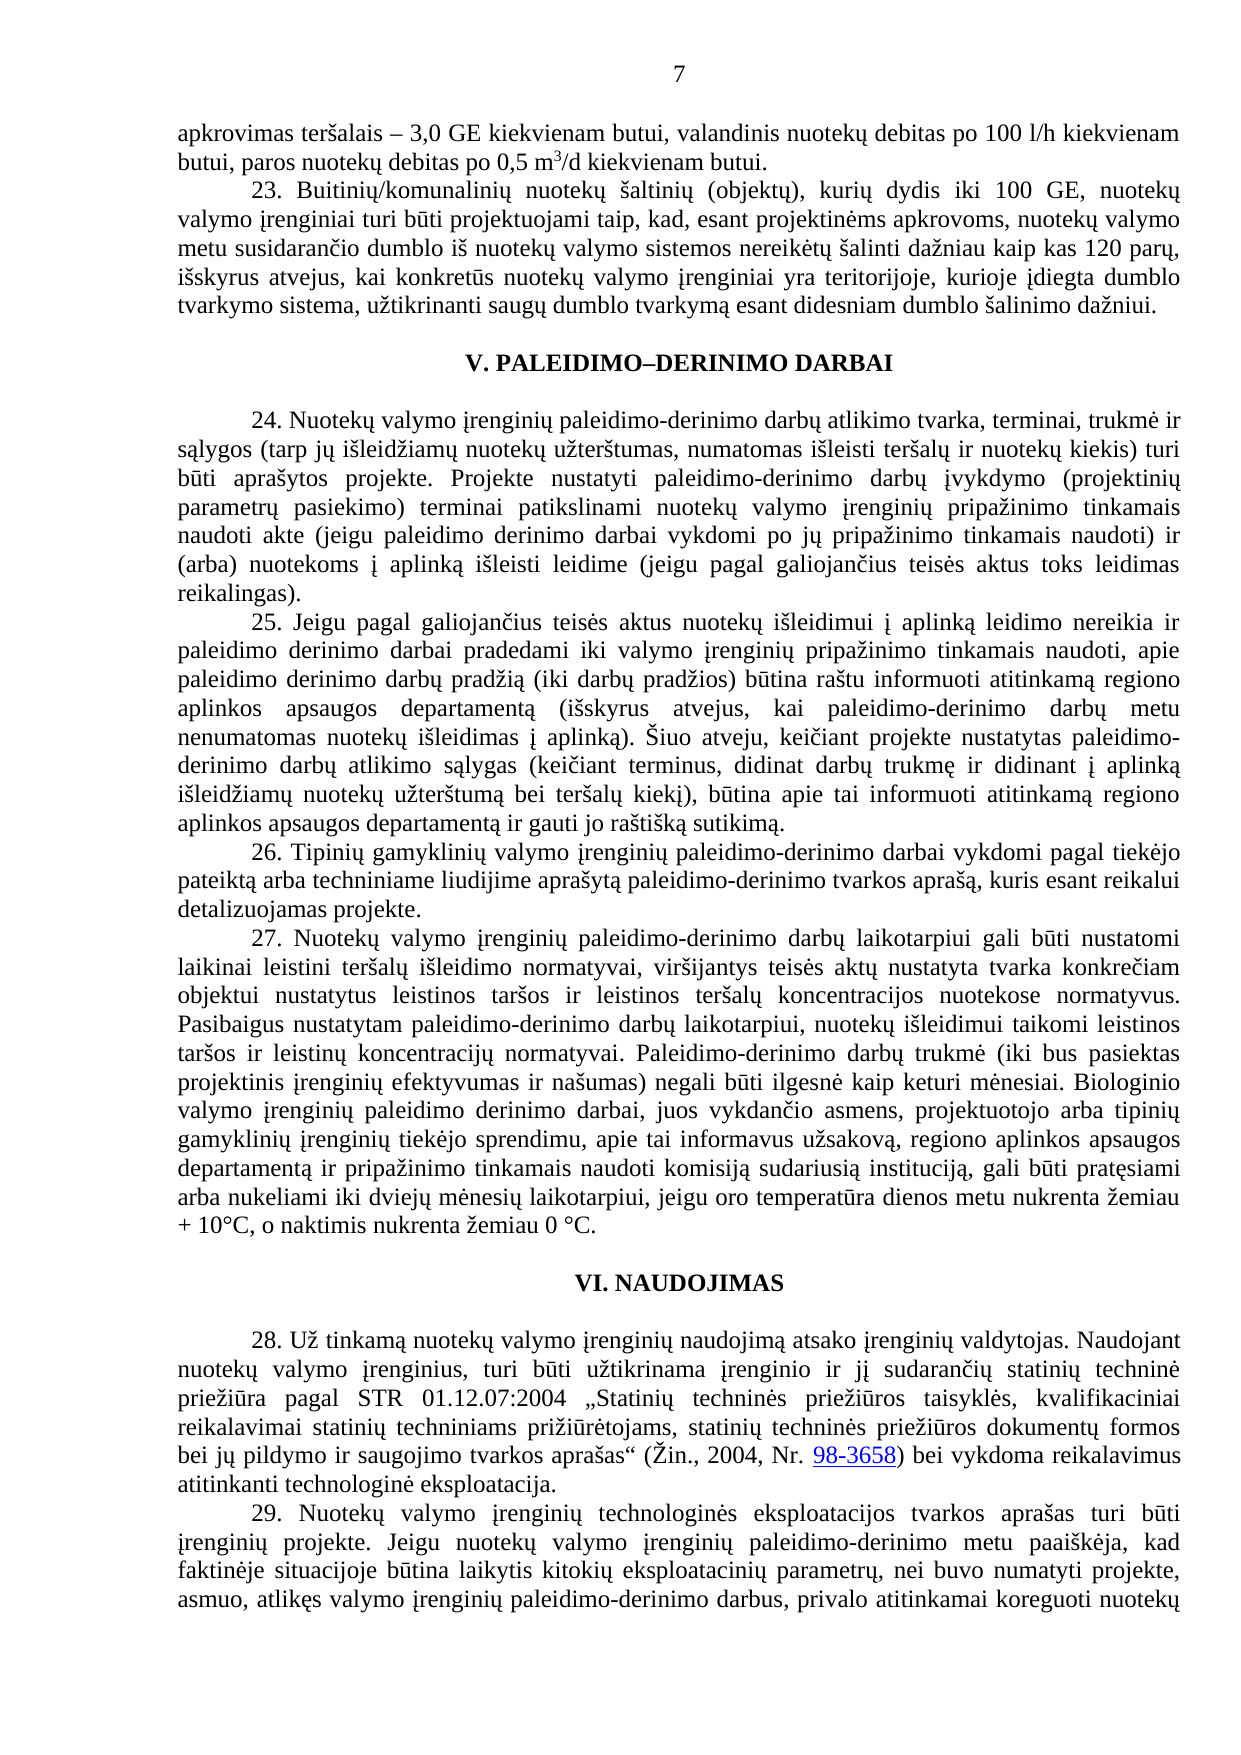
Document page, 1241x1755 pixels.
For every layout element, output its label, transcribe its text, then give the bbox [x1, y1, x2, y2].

text apkrovimas teršalais – 3,0 GE kiekvienam butui, valandinis nuotekų debitas po 100 l/h kiekvienam butui, paros nuotekų debitas po 0,5 m3/d kiekvienam butui. [177, 118, 1181, 176]
text 29. Nuotekų valymo įrenginių technologinės eksploatacijos tvarkos aprašas turi būti įrenginių projekte. Jeigu nuotekų valymo įrenginių paleidimo-derinimo metu paaiškėja, kad faktinėje situacijoje būtina laikytis kitokių eksploatacinių parametrų, nei buvo numatyti projekte, asmuo, atlikęs valymo įrenginių paleidimo-derinimo darbus, privalo atitinkamai koreguoti nuotekų [177, 1498, 1181, 1613]
text V. PALEIDIMO–DERINIMO DARBAI [177, 348, 1181, 377]
text VI. NAUDOJIMAS [177, 1268, 1181, 1297]
text 23. Buitinių/komunalinių nuotekų šaltinių (objektų), kurių dydis iki 100 GE, nuotekų valymo įrenginiai turi būti projektuojami taip, kad, esant projektinėms apkrovoms, nuotekų valymo metu susidarančio dumblo iš nuotekų valymo sistemos nereikėtų šalinti dažniau kaip kas 120 parų, išskyrus atvejus, kai konkretūs nuotekų valymo įrenginiai yra teritorijoje, kurioje įdiegta dumblo tvarkymo sistema, užtikrinanti saugų dumblo tvarkymą esant didesniam dumblo šalinimo dažniui. [177, 176, 1181, 319]
text 27. Nuotekų valymo įrenginių paleidimo-derinimo darbų laikotarpiui gali būti nustatomi laikinai leistini teršalų išleidimo normatyvai, viršijantys teisės aktų nustatyta tvarka konkrečiam objektui nustatytus leistinos taršos ir leistinos teršalų koncentracijos nuotekose normatyvus. Pasibaigus nustatytam paleidimo-derinimo darbų laikotarpiui, nuotekų išleidimui taikomi leistinos taršos ir leistinų koncentracijų normatyvai. Paleidimo-derinimo darbų trukmė (iki bus pasiektas projektinis įrenginių efektyvumas ir našumas) negali būti ilgesnė kaip keturi mėnesiai. Biologinio valymo įrenginių paleidimo derinimo darbai, juos vykdančio asmens, projektuotojo arba tipinių gamyklinių įrenginių tiekėjo sprendimu, apie tai informavus užsakovą, regiono aplinkos apsaugos departamentą ir pripažinimo tinkamais naudoti komisiją sudariusią instituciją, gali būti pratęsiami arba nukeliami iki dviejų mėnesių laikotarpiui, jeigu oro temperatūra dienos metu nukrenta žemiau + 10°C, o naktimis nukrenta žemiau 0 °C. [177, 923, 1181, 1239]
text 28. Už tinkamą nuotekų valymo įrenginių naudojimą atsako įrenginių valdytojas. Naudojant nuotekų valymo įrenginius, turi būti užtikrinama įrenginio ir jį sudarančių statinių techninė priežiūra pagal STR 01.12.07:2004 „Statinių techninės priežiūros taisyklės, kvalifikaciniai reikalavimai statinių techniniams prižiūrėtojams, statinių techninės priežiūros dokumentų formos bei jų pildymo ir saugojimo tvarkos aprašas“ (Žin., 2004, Nr. 98-3658) bei vykdoma reikalavimus atitinkanti technologinė eksploatacija. [177, 1326, 1181, 1498]
text 25. Jeigu pagal galiojančius teisės aktus nuotekų išleidimui į aplinką leidimo nereikia ir paleidimo derinimo darbai pradedami iki valymo įrenginių pripažinimo tinkamais naudoti, apie paleidimo derinimo darbų pradžią (iki darbų pradžios) būtina raštu informuoti atitinkamą regiono aplinkos apsaugos departamentą (išskyrus atvejus, kai paleidimo-derinimo darbų metu nenumatomas nuotekų išleidimas į aplinką). Šiuo atveju, keičiant projekte nustatytas paleidimo-derinimo darbų atlikimo sąlygas (keičiant terminus, didinat darbų trukmę ir didinant į aplinką išleidžiamų nuotekų užterštumą bei teršalų kiekį), būtina apie tai informuoti atitinkamą regiono aplinkos apsaugos departamentą ir gauti jo raštišką sutikimą. [177, 607, 1181, 837]
text 24. Nuotekų valymo įrenginių paleidimo-derinimo darbų atlikimo tvarka, terminai, trukmė ir sąlygos (tarp jų išleidžiamų nuotekų užterštumas, numatomas išleisti teršalų ir nuotekų kiekis) turi būti aprašytos projekte. Projekte nustatyti paleidimo-derinimo darbų įvykdymo (projektinių parametrų pasiekimo) terminai patikslinami nuotekų valymo įrenginių pripažinimo tinkamais naudoti akte (jeigu paleidimo derinimo darbai vykdomi po jų pripažinimo tinkamais naudoti) ir (arba) nuotekoms į aplinką išleisti leidime (jeigu pagal galiojančius teisės aktus toks leidimas reikalingas). [177, 406, 1181, 607]
text 26. Tipinių gamyklinių valymo įrenginių paleidimo-derinimo darbai vykdomi pagal tiekėjo pateiktą arba techniniame liudijime aprašytą paleidimo-derinimo tvarkos aprašą, kuris esant reikalui detalizuojamas projekte. [177, 837, 1181, 923]
